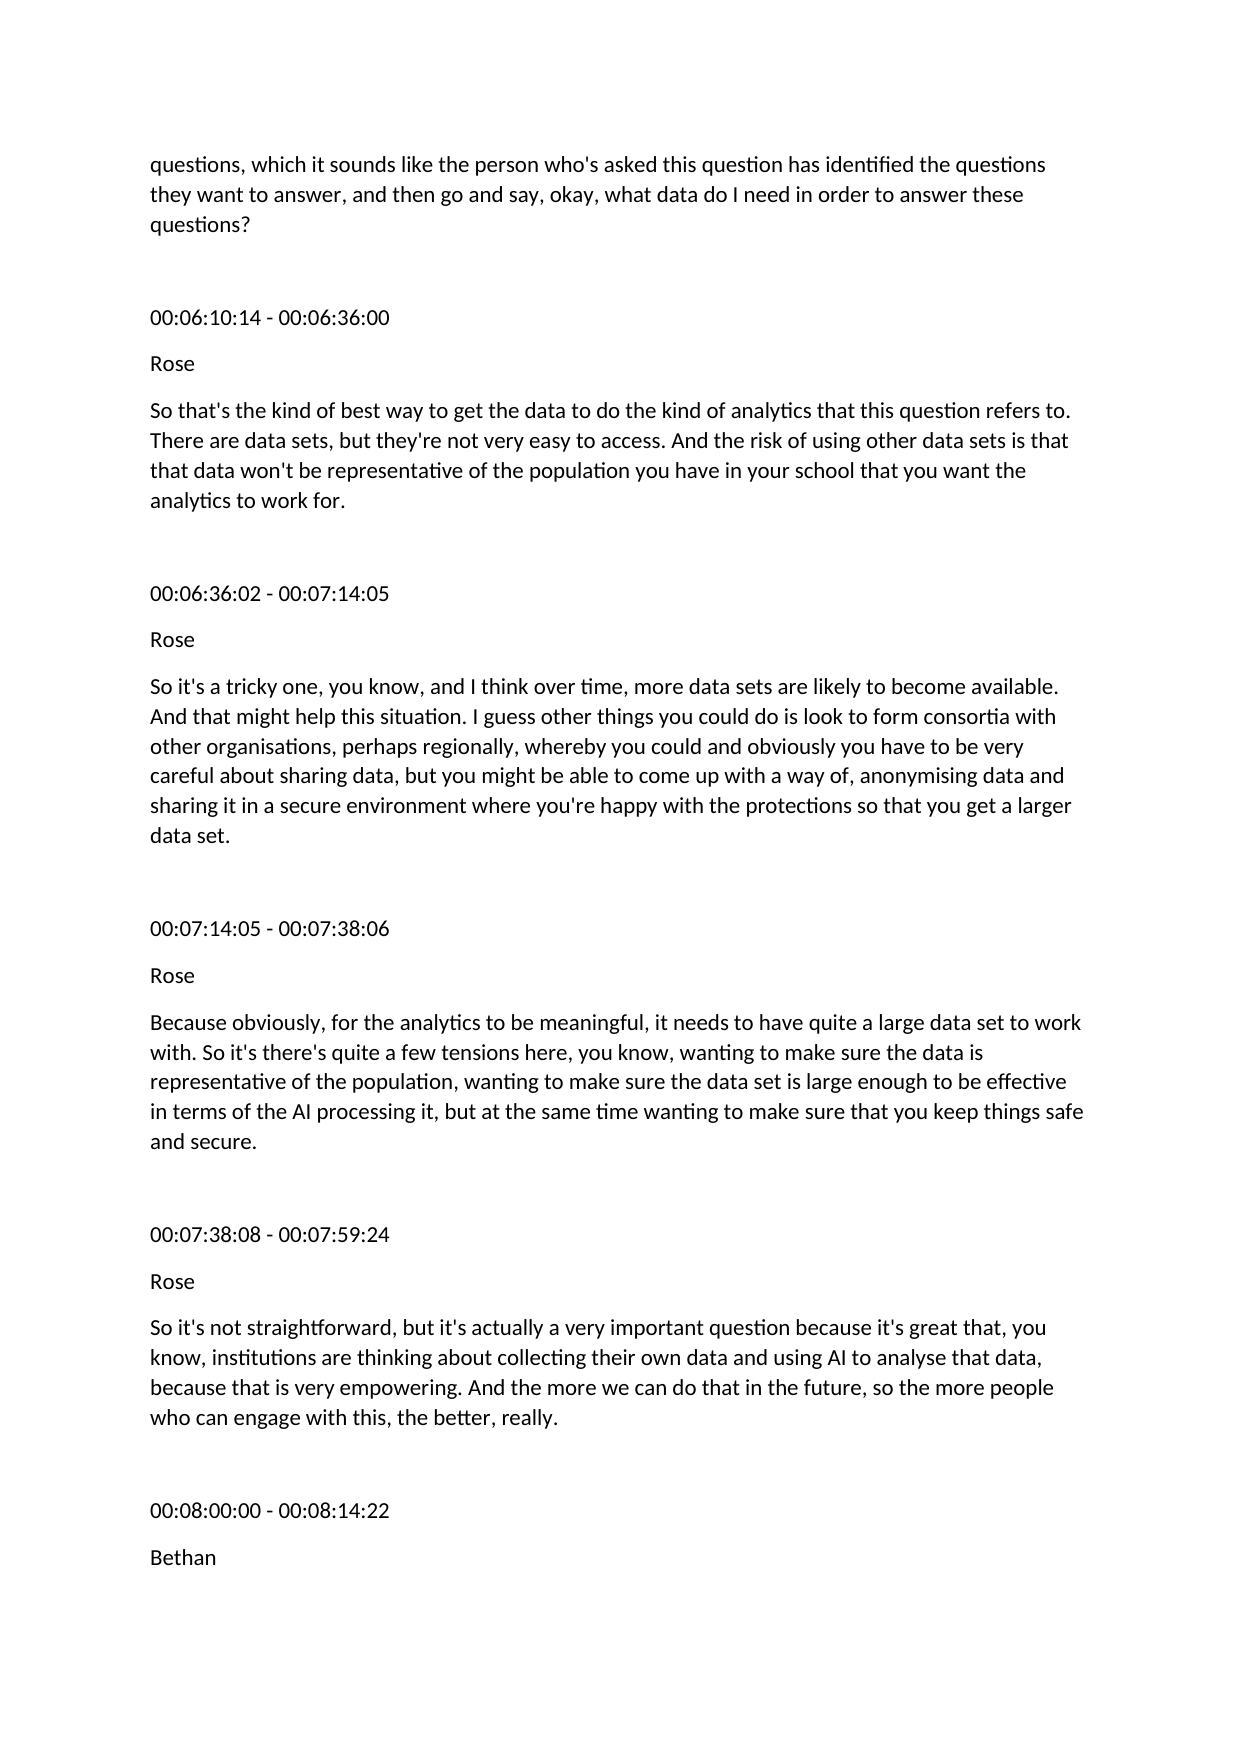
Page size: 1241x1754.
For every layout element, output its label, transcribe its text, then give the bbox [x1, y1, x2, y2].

text 00:08:00:00 - 00:08:14:22 [150, 1496, 1090, 1524]
text Rose [150, 961, 1090, 989]
text questions, which it sounds like the person who's asked this question has identified the questions they want to answer, and then go and say, okay, what data do I need in order to answer these questions? [150, 150, 1090, 238]
text Bethan [150, 1543, 1090, 1571]
text 00:07:38:08 - 00:07:59:24 [150, 1220, 1090, 1248]
text 00:07:14:05 - 00:07:38:06 [150, 914, 1090, 943]
text So that's the kind of best way to get the data to do the kind of analytics that this question refers to. There are data sets, but they're not very easy to access. And the risk of using other data sets is that that data won't be representative of the population you have in your school that you want the analytics to work for. [150, 396, 1090, 514]
text Because obviously, for the analytics to be meaningful, it needs to have quite a large data set to work with. So it's there's quite a few tensions here, you know, wanting to make sure the data is representative of the population, wanting to make sure the data set is large enough to be effective in terms of the AI processing it, but at the same time wanting to make sure that you keep things safe and secure. [150, 1008, 1090, 1155]
text Rose [150, 625, 1090, 653]
text Rose [150, 1267, 1090, 1295]
text So it's a tricky one, you know, and I think over time, more data sets are likely to become available. And that might help this situation. I guess other things you could do is look to form consortia with other organisations, perhaps regionally, whereby you could and obviously you have to be very careful about sharing data, but you might be able to come up with a way of, anonymising data and sharing it in a secure environment where you're happy with the protections so that you get a larger data set. [150, 672, 1090, 849]
text 00:06:36:02 - 00:07:14:05 [150, 579, 1090, 607]
text Rose [150, 349, 1090, 377]
text So it's not straightforward, but it's actually a very important question because it's great that, you know, institutions are thinking about collecting their own data and using AI to analyse that data, because that is very empowering. And the more we can do that in the future, so the more people who can engage with this, the better, really. [150, 1313, 1090, 1431]
text 00:06:10:14 - 00:06:36:00 [150, 303, 1090, 331]
